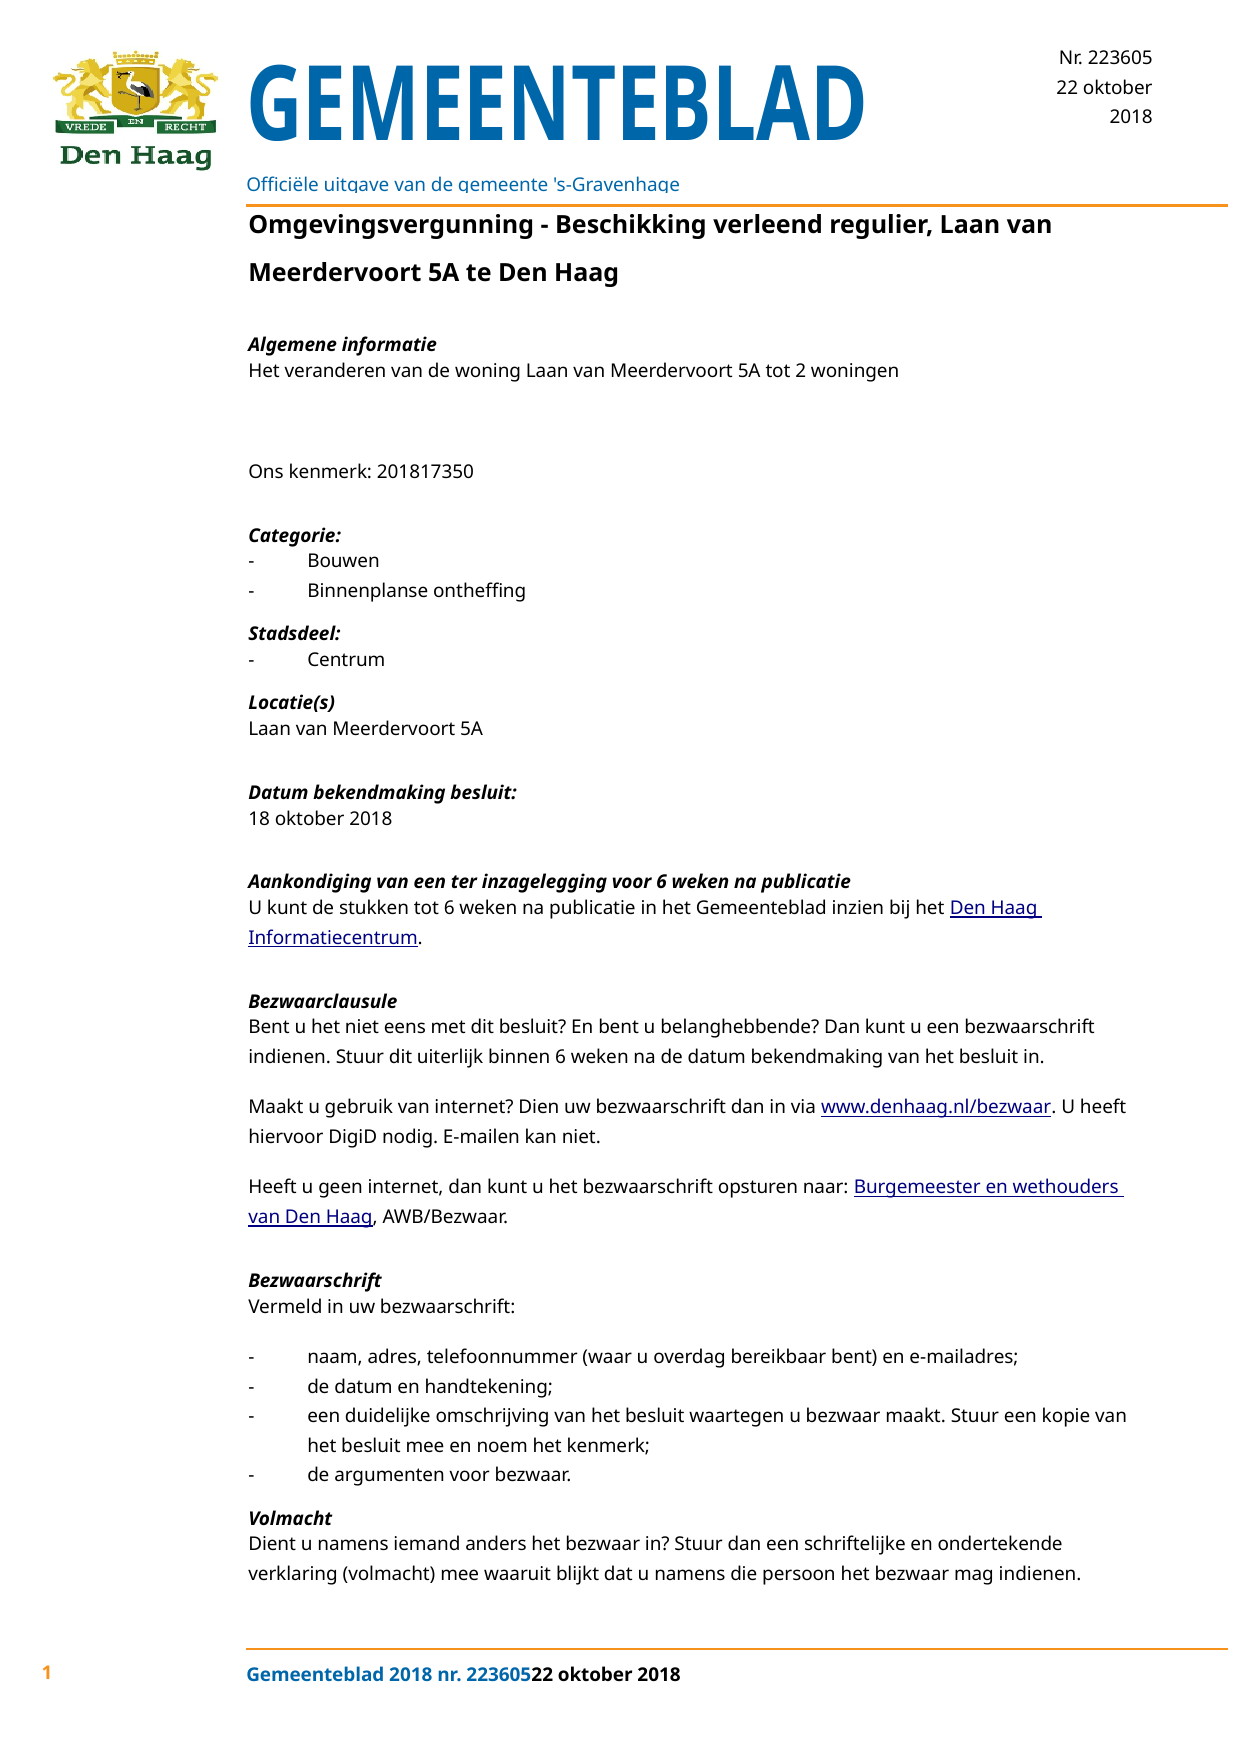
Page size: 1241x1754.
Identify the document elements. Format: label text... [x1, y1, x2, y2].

text Dient u namens iemand anders het bezwaar in? Stuur dan een schriftelijke en ondertekende verklaring (volmacht) mee waaruit blijkt dat u namens die persoon het bezwaar mag indienen. [248, 1531, 1152, 1586]
list Centrum [248, 646, 1152, 672]
text Stadsdeel: [248, 620, 1152, 646]
text Bent u het niet eens met dit besluit? En bent u belanghebbende? Dan kunt u een bezwaarschrift indienen. Stuur dit uiterlijk binnen 6 weken na de datum bekendmaking van het besluit in. [248, 1014, 1152, 1069]
list Binnenplanse ontheffing [248, 577, 1152, 603]
text Heeft u geen internet, dan kunt u het bezwaarschrift opsturen naar: Burgemeester en wethouders van Den Haag, AWB/Bezwaar. [248, 1174, 1152, 1229]
list de datum en handtekening; [248, 1373, 1152, 1399]
text Bezwaarclausule [248, 988, 1152, 1014]
text Locatie(s) [248, 689, 1152, 715]
text Laan van Meerdervoort 5A [248, 715, 1152, 741]
text Categorie: [248, 522, 1152, 548]
text Aankondiging van een ter inzagelegging voor 6 weken na publicatie [248, 869, 1152, 894]
list naam, adres, telefoonnummer (waar u overdag bereikbaar bent) en e-mailadres; [248, 1343, 1152, 1369]
picture [41, 47, 231, 172]
text 18 oktober 2018 [248, 805, 1152, 830]
text Ons kenmerk: 201817350 [248, 458, 1152, 484]
text Maakt u gebruik van internet? Dien uw bezwaarschrift dan in via www.denhaag.nl/bezwaar. U heeft hiervoor DigiD nodig. E-mailen kan niet. [248, 1094, 1152, 1149]
text Bezwaarschrift [248, 1267, 1152, 1293]
list een duidelijke omschrijving van het besluit waartegen u bezwaar maakt. Stuur een kopie van het besluit mee en noem het kenmerk; [248, 1402, 1152, 1458]
list Bouwen [248, 548, 1152, 573]
text Algemene informatie [248, 331, 1152, 357]
list de argumenten voor bezwaar. [248, 1462, 1152, 1487]
text Datum bekendmaking besluit: [248, 779, 1152, 805]
text Het veranderen van de woning Laan van Meerdervoort 5A tot 2 woningen [248, 357, 1152, 383]
text U kunt de stukken tot 6 weken na publicatie in het Gemeenteblad inzien bij het Den Haag Informatiecentrum. [248, 894, 1152, 950]
text Omgevingsvergunning - Beschikking verleend regulier, Laan van Meerdervoort 5A te Den Haag [248, 207, 1152, 288]
text Vermeld in uw bezwaarschrift: [248, 1293, 1152, 1319]
text Volmacht [248, 1505, 1152, 1531]
